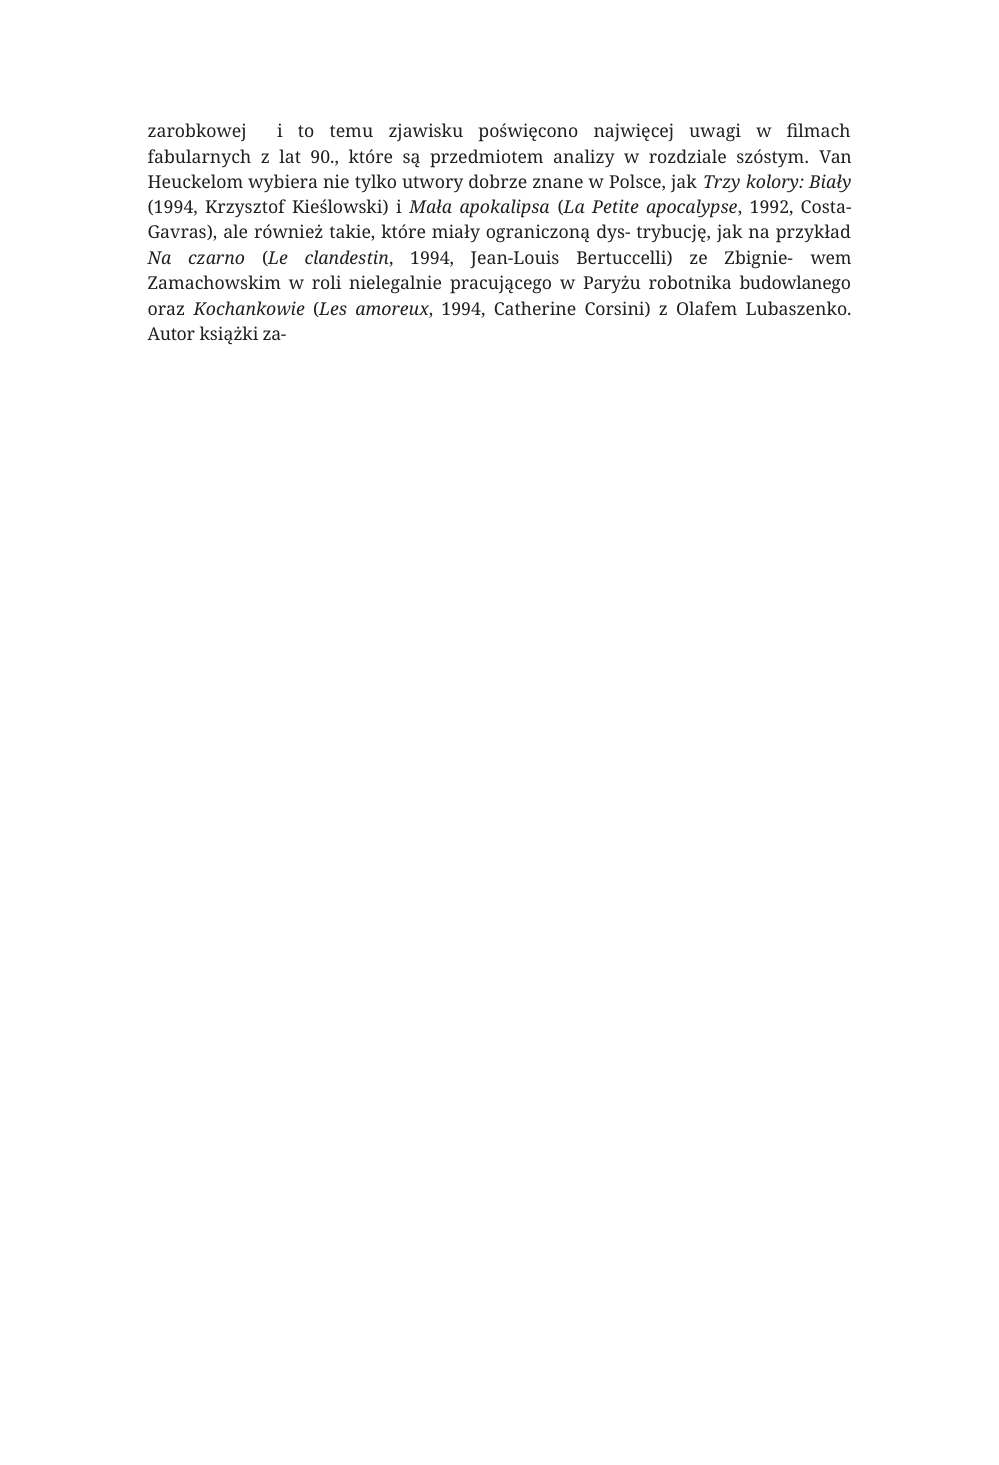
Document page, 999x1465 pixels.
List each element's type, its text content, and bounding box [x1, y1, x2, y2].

text zarobkowej i to temu zjawisku poświęcono najwięcej uwagi w filmach fabularnych z lat 90., które są przedmiotem analizy w rozdziale szóstym. Van Heuckelom wybiera nie tylko utwory dobrze znane w Polsce, jak Trzy kolory: Biały (1994, Krzysztof Kieślowski) i Mała apokalipsa (La Petite apocalypse, 1992, Costa-Gavras), ale również takie, które miały ograniczoną dys- trybucję, jak na przykład Na czarno (Le clandestin, 1994, Jean-Louis Bertuccelli) ze Zbignie- wem Zamachowskim w roli nielegalnie pracującego w Paryżu robotnika budowlanego oraz Kochankowie (Les amoreux, 1994, Catherine Corsini) z Olafem Lubaszenko. Autor książki za- [147, 119, 852, 345]
